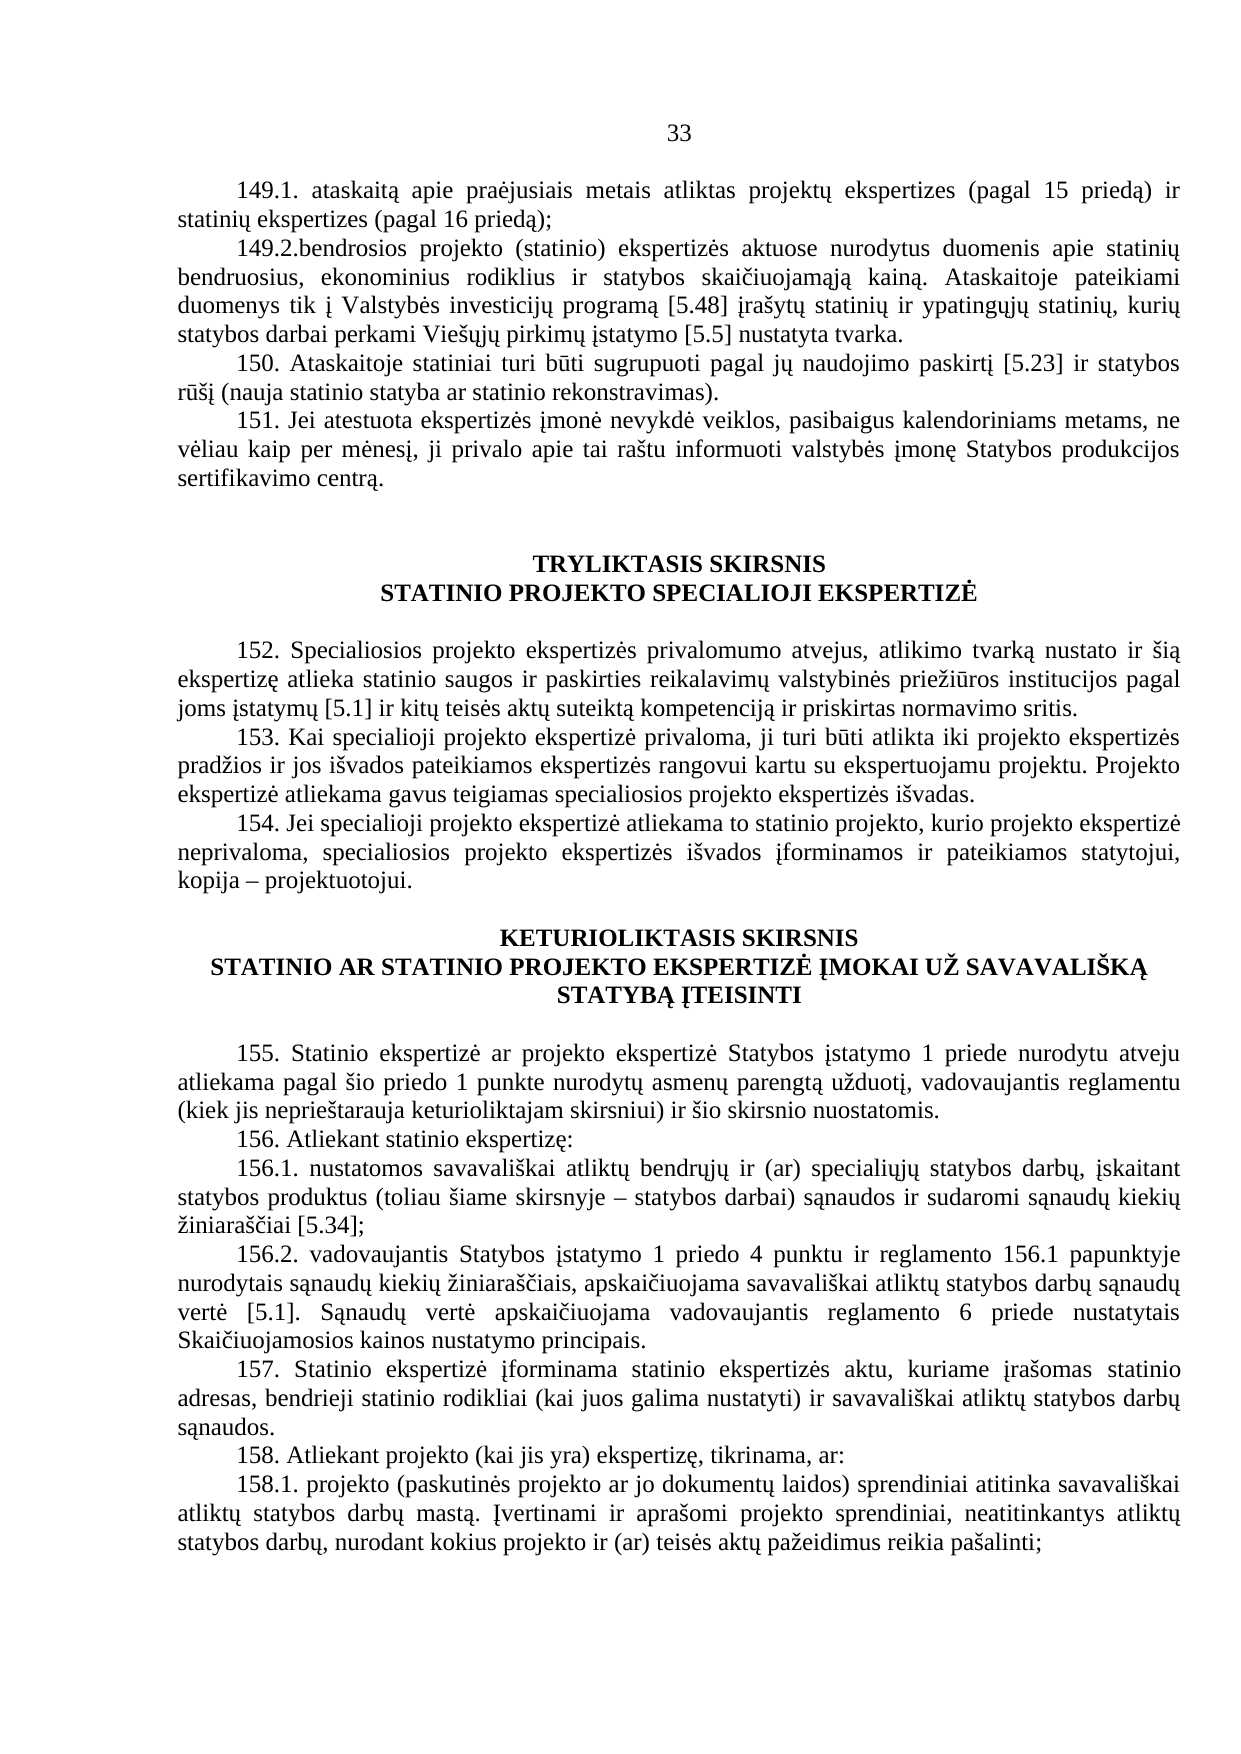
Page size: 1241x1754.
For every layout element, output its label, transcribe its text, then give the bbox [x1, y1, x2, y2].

text 153. Kai specialioji projekto ekspertizė privaloma, ji turi būti atlikta iki projekto ekspertizės pradžios ir jos išvados pateikiamos ekspertizės rangovui kartu su ekspertuojamu projektu. Projekto ekspertizė atliekama gavus teigiamas specialiosios projekto ekspertizės išvadas. [177, 722, 1181, 808]
text 157. Statinio ekspertizė įforminama statinio ekspertizės aktu, kuriame įrašomas statinio adresas, bendrieji statinio rodikliai (kai juos galima nustatyti) ir savavališkai atliktų statybos darbų sąnaudos. [177, 1354, 1181, 1441]
text 149.1. ataskaitą apie praėjusiais metais atliktas projektų ekspertizes (pagal 15 priedą) ir statinių ekspertizes (pagal 16 priedą); [177, 176, 1181, 233]
text 156. Atliekant statinio ekspertizę: [177, 1124, 1181, 1153]
text 150. Ataskaitoje statiniai turi būti sugrupuoti pagal jų naudojimo paskirtį [5.23] ir statybos rūšį (nauja statinio statyba ar statinio rekonstravimas). [177, 348, 1181, 406]
text 158.1. projekto (paskutinės projekto ar jo dokumentų laidos) sprendiniai atitinka savavališkai atliktų statybos darbų mastą. Įvertinami ir aprašomi projekto sprendiniai, neatitinkantys atliktų statybos darbų, nurodant kokius projekto ir (ar) teisės aktų pažeidimus reikia pašalinti; [177, 1469, 1181, 1556]
text STATINIO PROJEKTO SPECIALIOJI EKSPERTIZĖ [177, 578, 1181, 607]
text 156.2. vadovaujantis Statybos įstatymo 1 priedo 4 punktu ir reglamento 156.1 papunktyje nurodytais sąnaudų kiekių žiniaraščiais, apskaičiuojama savavališkai atliktų statybos darbų sąnaudų vertė [5.1]. Sąnaudų vertė apskaičiuojama vadovaujantis reglamento 6 priede nustatytais Skaičiuojamosios kainos nustatymo principais. [177, 1239, 1181, 1354]
text 155. Statinio ekspertizė ar projekto ekspertizė Statybos įstatymo 1 priede nurodytu atveju atliekama pagal šio priedo 1 punkte nurodytų asmenų parengtą užduotį, vadovaujantis reglamentu (kiek jis neprieštarauja keturioliktajam skirsniui) ir šio skirsnio nuostatomis. [177, 1038, 1181, 1124]
text STATINIO AR STATINIO PROJEKTO EKSPERTIZĖ ĮMOKAI UŽ SAVAVALIŠKĄ STATYBĄ ĮTEISINTI [177, 952, 1181, 1009]
text 154. Jei specialioji projekto ekspertizė atliekama to statinio projekto, kurio projekto ekspertizė neprivaloma, specialiosios projekto ekspertizės išvados įforminamos ir pateikiamos statytojui, kopija – projektuotojui. [177, 808, 1181, 894]
text 156.1. nustatomos savavališkai atliktų bendrųjų ir (ar) specialiųjų statybos darbų, įskaitant statybos produktus (toliau šiame skirsnyje – statybos darbai) sąnaudos ir sudaromi sąnaudų kiekių žiniaraščiai [5.34]; [177, 1153, 1181, 1239]
text 149.2.bendrosios projekto (statinio) ekspertizės aktuose nurodytus duomenis apie statinių bendruosius, ekonominius rodiklius ir statybos skaičiuojamąją kainą. Ataskaitoje pateikiami duomenys tik į Valstybės investicijų programą [5.48] įrašytų statinių ir ypatingųjų statinių, kurių statybos darbai perkami Viešųjų pirkimų įstatymo [5.5] nustatyta tvarka. [177, 233, 1181, 348]
text 158. Atliekant projekto (kai jis yra) ekspertizę, tikrinama, ar: [177, 1441, 1181, 1469]
text 152. Specialiosios projekto ekspertizės privalomumo atvejus, atlikimo tvarką nustato ir šią ekspertizę atlieka statinio saugos ir paskirties reikalavimų valstybinės priežiūros institucijos pagal joms įstatymų [5.1] ir kitų teisės aktų suteiktą kompetenciją ir priskirtas normavimo sritis. [177, 636, 1181, 722]
text 151. Jei atestuota ekspertizės įmonė nevykdė veiklos, pasibaigus kalendoriniams metams, ne vėliau kaip per mėnesį, ji privalo apie tai raštu informuoti valstybės įmonę Statybos produkcijos sertifikavimo centrą. [177, 406, 1181, 492]
text TRYLIKTASIS SKIRSNIS [177, 549, 1181, 578]
text KETURIOLIKTASIS SKIRSNIS [177, 923, 1181, 952]
